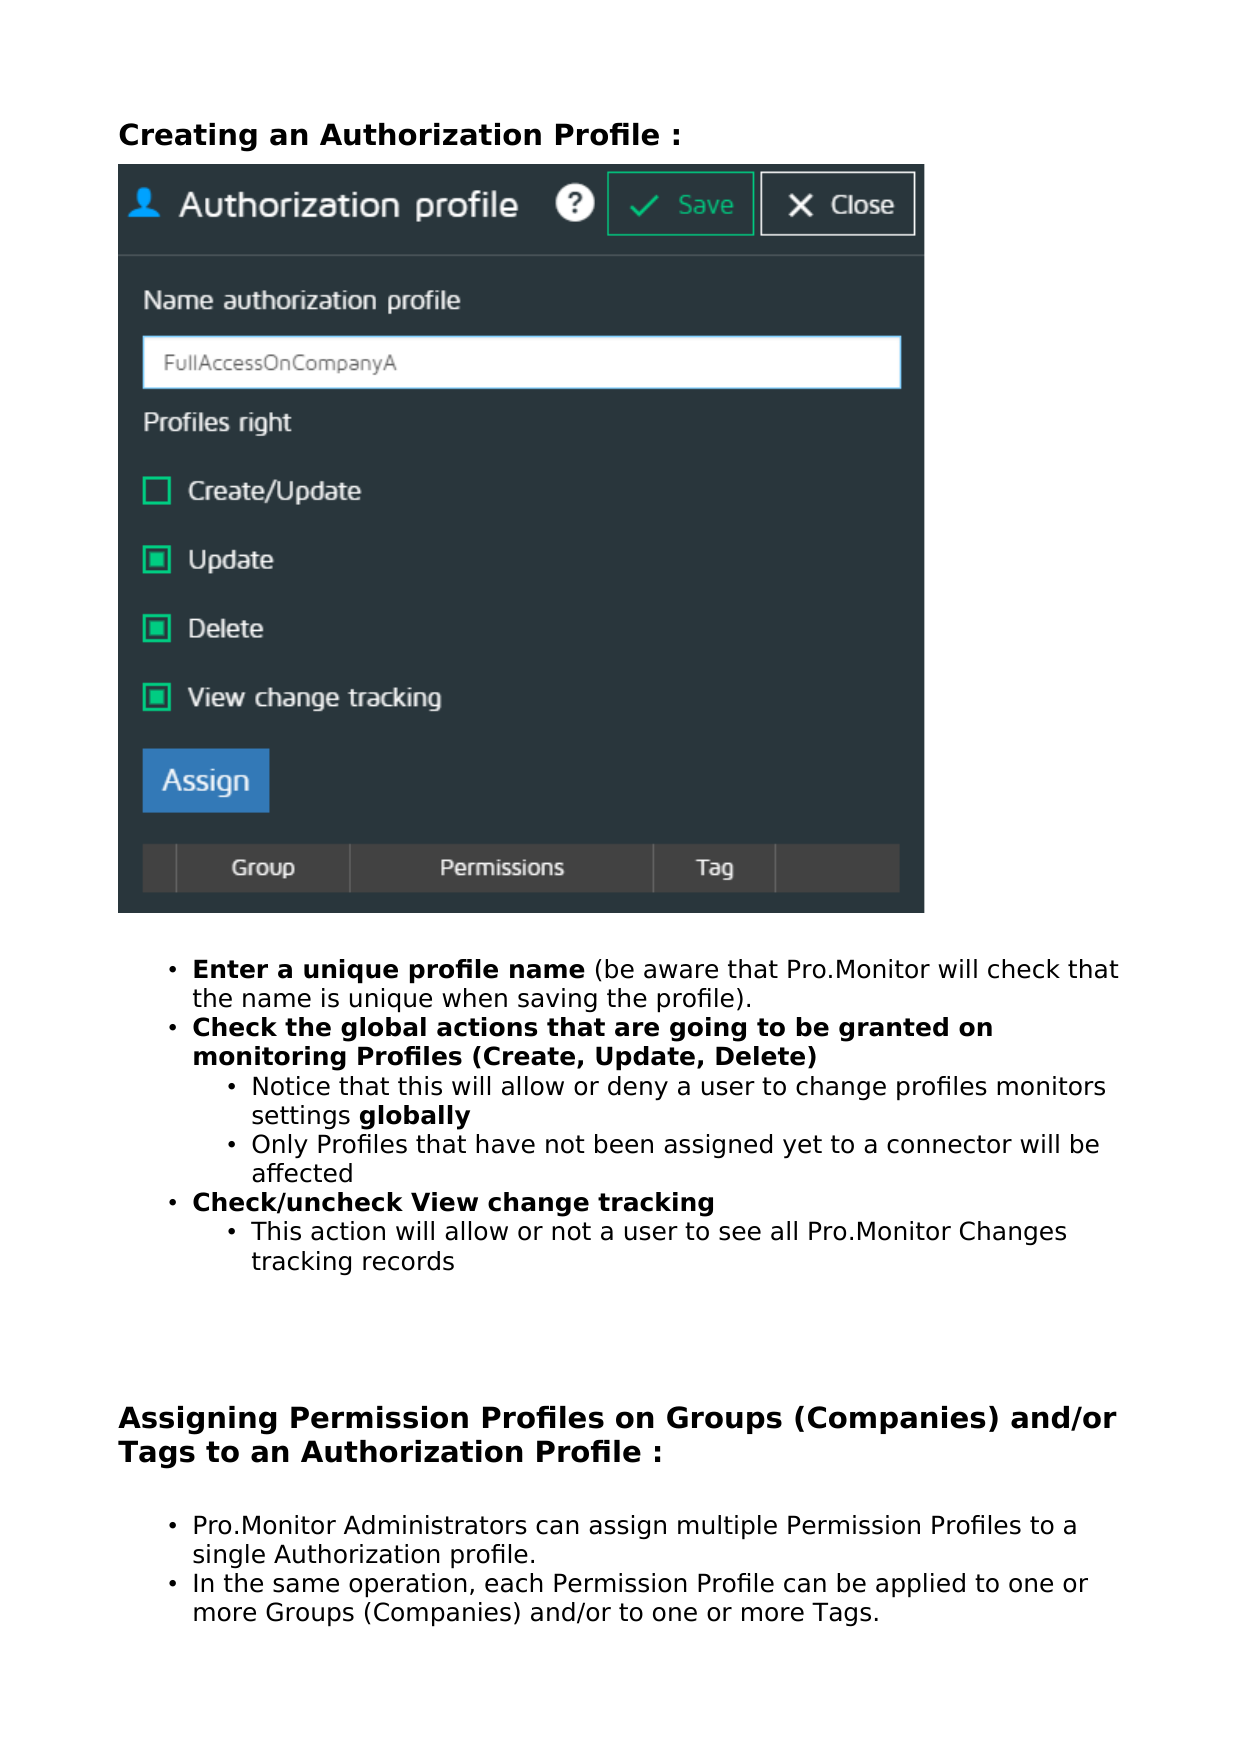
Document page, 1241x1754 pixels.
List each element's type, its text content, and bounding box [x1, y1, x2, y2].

picture [118, 164, 925, 913]
subtitle Creating an Authorization Profile : [118, 118, 1122, 152]
list Enter a unique profile name (be aware that Pro.Monitor will check that the name is unique when saving the profile). [177, 955, 1122, 1013]
list Check/uncheck View change tracking [177, 1188, 1122, 1217]
list Notice that this will allow or deny a user to change profiles monitors settings globally [236, 1072, 1122, 1130]
list In the same operation, each Permission Profile can be applied to one or more Groups (Companies) and/or to one or more Tags. [177, 1569, 1122, 1628]
list Only Profiles that have not been assigned yet to a connector will be affected [236, 1130, 1122, 1188]
subtitle Assigning Permission Profiles on Groups (Companies) and/or Tags to an Authorization Profile : [118, 1401, 1122, 1469]
list Check the global actions that are going to be granted on monitoring Profiles (Create, Update, Delete) [177, 1013, 1122, 1072]
list Pro.Monitor Administrators can assign multiple Permission Profiles to a single Authorization profile. [177, 1511, 1122, 1569]
list This action will allow or not a user to see all Pro.Monitor Changes tracking records [236, 1217, 1122, 1276]
